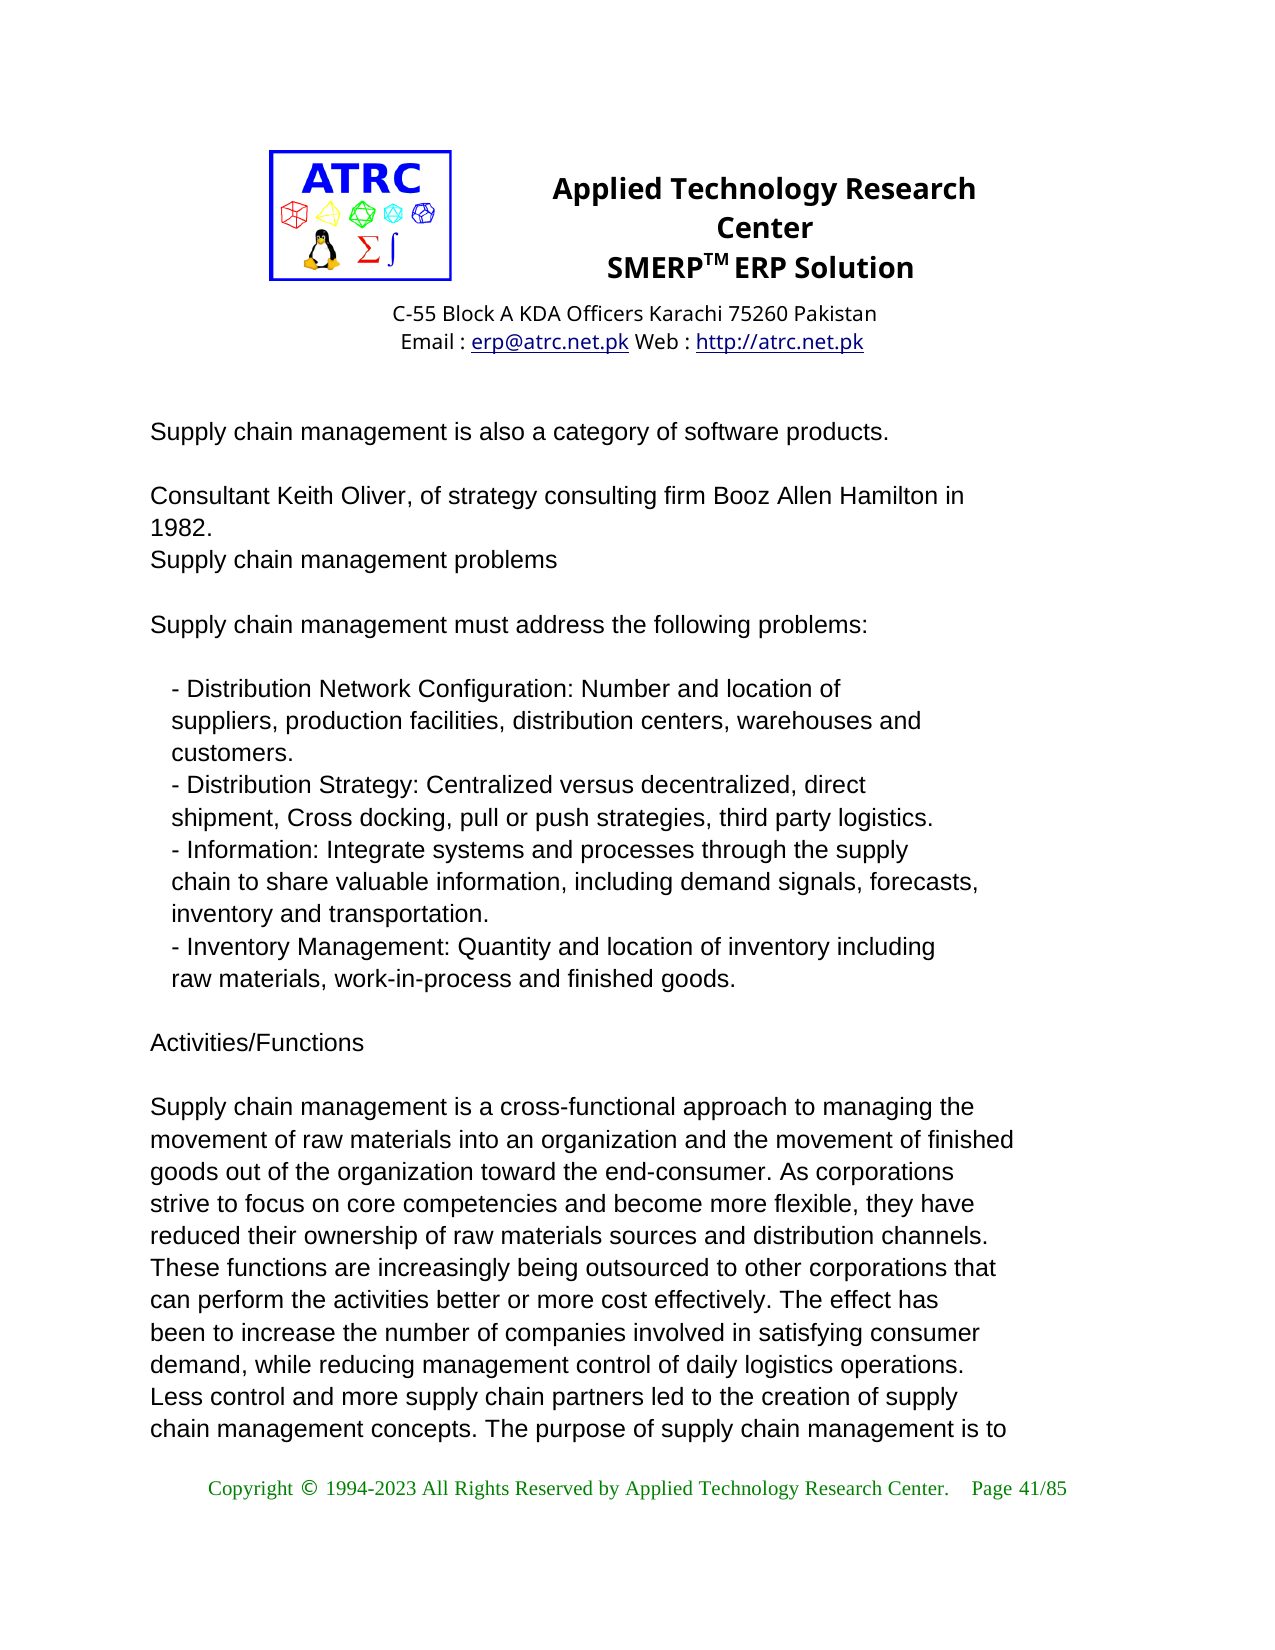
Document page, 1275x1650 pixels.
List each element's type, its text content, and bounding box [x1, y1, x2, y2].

text demand, while reducing management control of daily logistics operations. [150, 1351, 1125, 1379]
text chain management concepts. The purpose of supply chain management is to [150, 1415, 1125, 1443]
text Consultant Keith Oliver, of strategy consulting firm Booz Allen Hamilton in [150, 482, 1125, 510]
text - Information: Integrate systems and processes through the supply [150, 836, 1125, 864]
text customers. [150, 739, 1125, 767]
text These functions are increasingly being outsourced to other corporations that [150, 1254, 1125, 1282]
text Less control and more supply chain partners led to the creation of supply [150, 1383, 1125, 1411]
text chain to share valuable information, including demand signals, forecasts, [150, 868, 1125, 896]
text 1982. [150, 514, 1125, 542]
text reduced their ownership of raw materials sources and distribution channels. [150, 1222, 1125, 1250]
text Supply chain management must address the following problems: [150, 611, 1125, 638]
text goods out of the organization toward the end-consumer. As corporations [150, 1158, 1125, 1186]
text Supply chain management is a cross-functional approach to managing the [150, 1093, 1125, 1121]
text - Inventory Management: Quantity and location of inventory including [150, 932, 1125, 960]
text - Distribution Network Configuration: Number and location of [150, 675, 1125, 703]
text Activities/Functions [150, 1029, 1125, 1057]
text raw materials, work-in-process and finished goods. [150, 964, 1125, 993]
text strive to focus on core competencies and become more flexible, they have [150, 1190, 1125, 1218]
text suppliers, production facilities, distribution centers, warehouses and [150, 707, 1125, 735]
text Supply chain management is also a category of software products. [150, 417, 1125, 445]
text Supply chain management problems [150, 546, 1125, 574]
text inventory and transportation. [150, 900, 1125, 928]
text - Distribution Strategy: Centralized versus decentralized, direct [150, 771, 1125, 799]
text movement of raw materials into an organization and the movement of finished [150, 1126, 1125, 1153]
text shipment, Cross docking, pull or push strategies, third party logistics. [150, 804, 1125, 832]
picture [269, 150, 452, 281]
text can perform the activities better or more cost effectively. The effect has [150, 1286, 1125, 1314]
text been to increase the number of companies involved in satisfying consumer [150, 1319, 1125, 1347]
